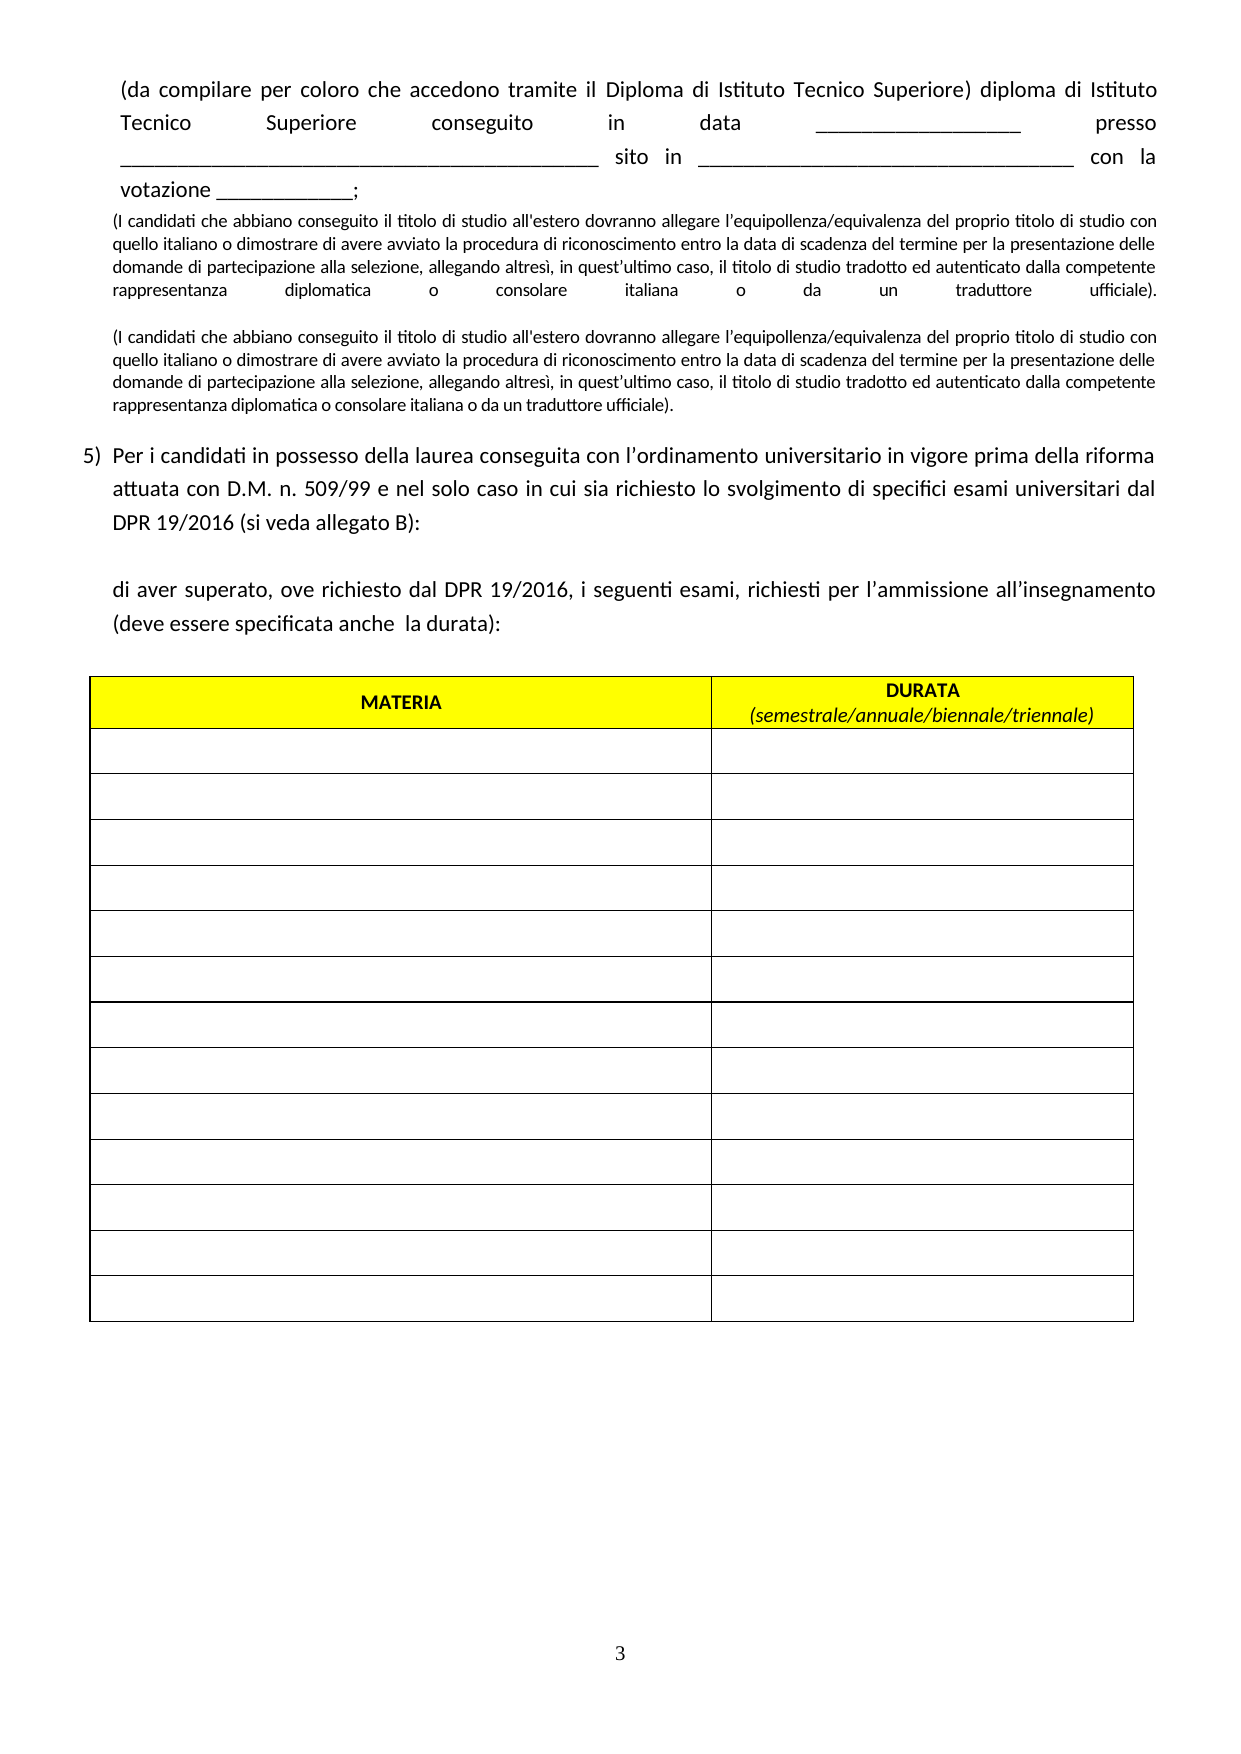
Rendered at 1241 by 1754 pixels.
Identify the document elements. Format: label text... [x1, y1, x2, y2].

table_cell [91, 729, 711, 773]
table_cell [91, 820, 711, 864]
table_cell [91, 1185, 711, 1230]
text (I candidati che abbiano conseguito il titolo di studio all'estero dovranno allegare l’equipollenza/equivalenza del proprio titolo di studio con quello italiano o dimostrare di avere avviato la procedura di riconoscimento entro la data di scadenza del termine per la presentazione delle domande di partecipazione alla selezione, allegando altresì, in quest’ultimo caso, il titolo di studio tradotto ed autenticato dalla competente rappresentanza diplomatica o consolare italiana o da un traduttore ufficiale). [112, 325, 1157, 417]
table_cell [712, 1094, 1133, 1138]
table_cell [91, 1231, 711, 1275]
table_cell [712, 1048, 1133, 1093]
text (da compilare per coloro che accedono tramite il Diploma di Istituto Tecnico Superiore) diploma di Istituto Tecnico Superiore conseguito in data __________________ presso __________________________________________ sito in _________________________________ con la votazione ____________; [120, 75, 1157, 204]
table_cell [91, 1003, 711, 1047]
table_cell [712, 957, 1133, 1001]
table_cell [712, 911, 1133, 956]
table_cell [712, 774, 1133, 819]
table_cell [712, 1231, 1133, 1275]
table_cell [712, 866, 1133, 910]
table_cell [91, 957, 711, 1001]
text 5) Per i candidati in possesso della laurea conseguita con l’ordinamento universitario in vigore prima della riforma attuata con D.M. n. 509/99 e nel solo caso in cui sia richiesto lo svolgimento di specifici esami universitari dal DPR 19/2016 (si veda allegato B): [83, 441, 1157, 536]
table_header DURATA (semestrale/annuale/biennale/triennale) [712, 677, 1133, 728]
table_cell [91, 1094, 711, 1138]
table_cell [91, 1048, 711, 1093]
table_cell [712, 820, 1133, 864]
table_cell [712, 1003, 1133, 1047]
table_cell [91, 866, 711, 910]
table_cell [712, 1140, 1133, 1184]
table_cell [712, 729, 1133, 773]
table_cell [91, 1140, 711, 1184]
text (I candidati che abbiano conseguito il titolo di studio all'estero dovranno allegare l’equipollenza/equivalenza del proprio titolo di studio con quello italiano o dimostrare di avere avviato la procedura di riconoscimento entro la data di scadenza del termine per la presentazione delle domande di partecipazione alla selezione, allegando altresì, in quest’ultimo caso, il titolo di studio tradotto ed autenticato dalla competente rappresentanza diplomatica o consolare italiana o da un traduttore ufficiale). [112, 209, 1157, 325]
table_cell [91, 1276, 711, 1321]
table_cell [91, 774, 711, 819]
table_cell [91, 911, 711, 956]
table_cell [712, 1185, 1133, 1230]
table_header MATERIA [91, 677, 711, 728]
text di aver superato, ove richiesto dal DPR 19/2016, i seguenti esami, richiesti per l’ammissione all’insegnamento (deve essere specificata anche la durata): [112, 575, 1157, 637]
table_cell [712, 1276, 1133, 1321]
